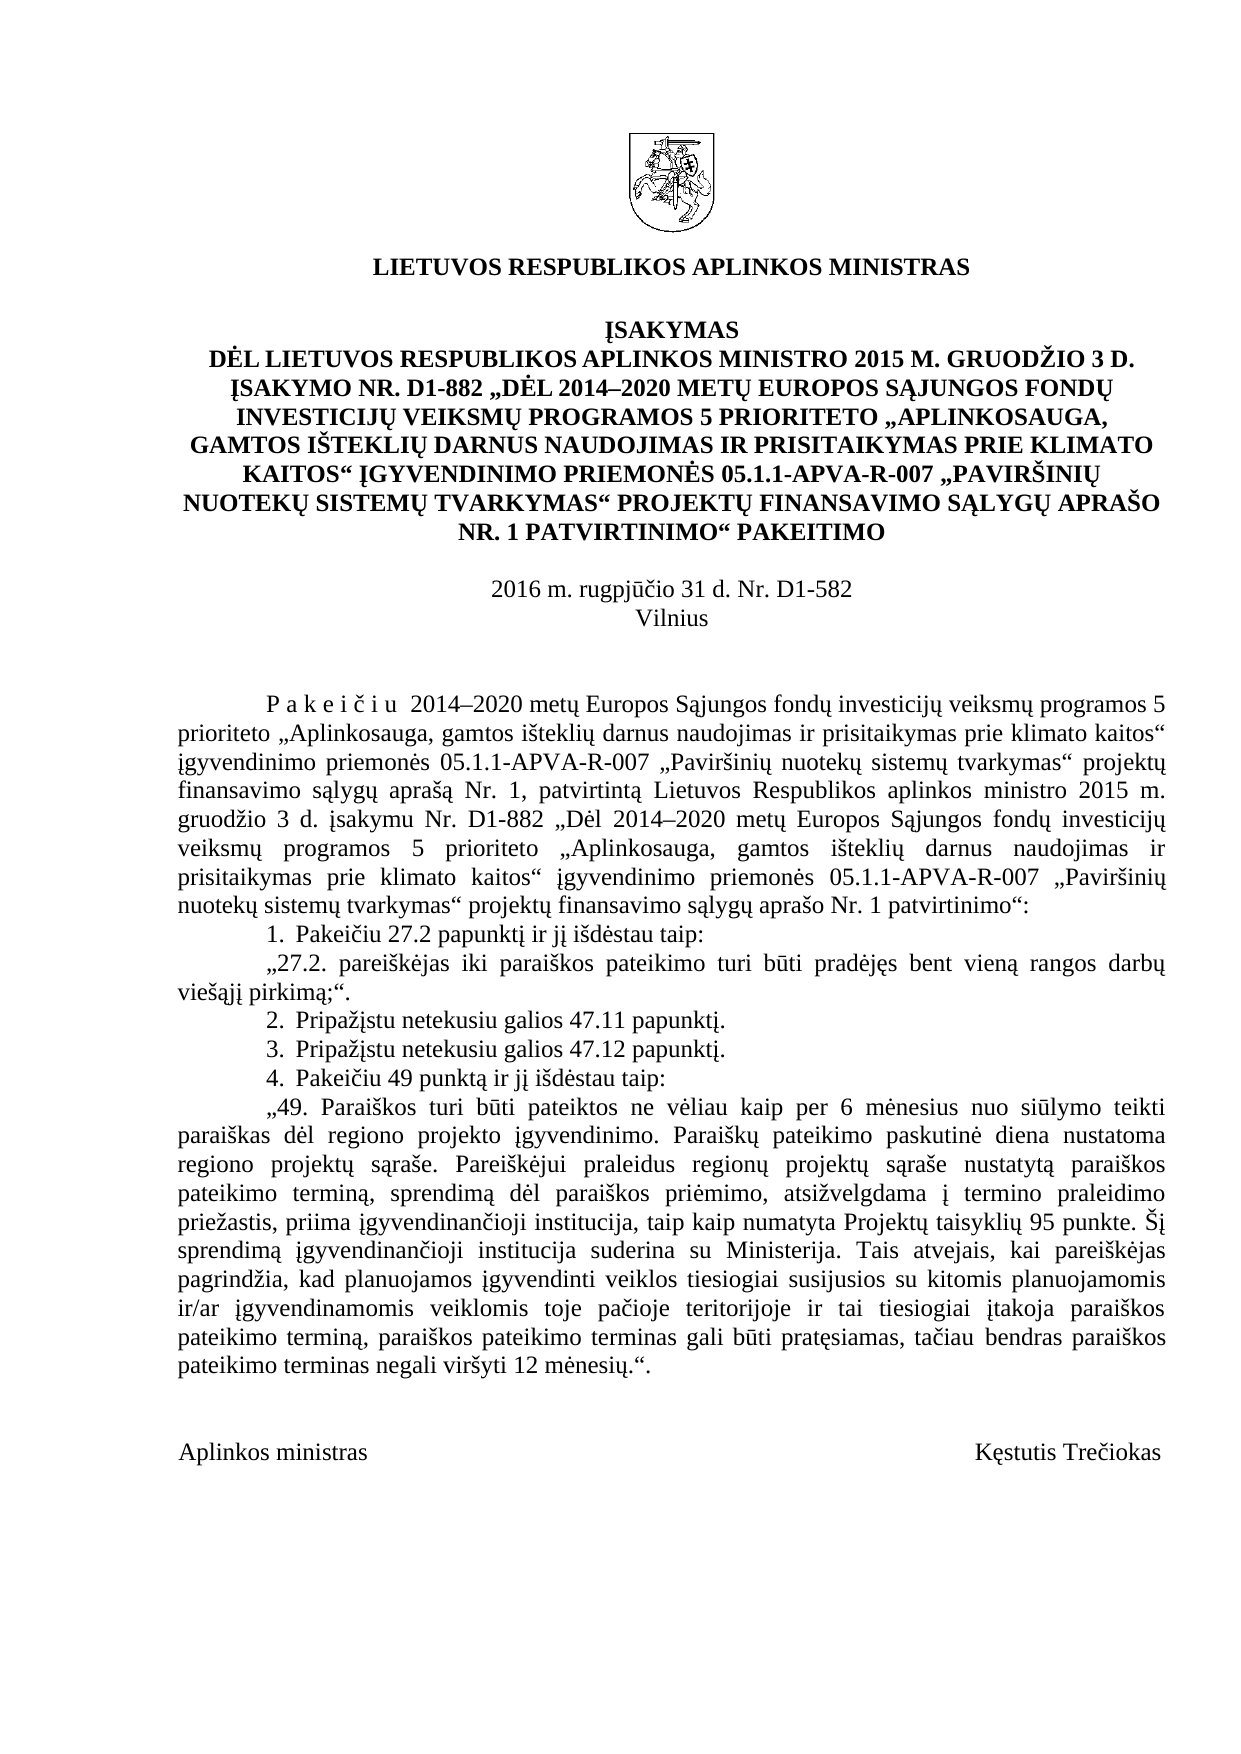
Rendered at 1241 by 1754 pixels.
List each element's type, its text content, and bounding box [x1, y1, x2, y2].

text „27.2. pareiškėjas iki paraiškos pateikimo turi būti pradėjęs bent vieną rangos darbų viešąjį pirkimą;“. [177, 948, 1166, 1005]
text 4. Pakeičiu 49 punktą ir jį išdėstau taip: [177, 1063, 1166, 1092]
text ĮSAKYMAS [177, 315, 1166, 344]
text P a k e i č i u 2014–2020 metų Europos Sąjungos fondų investicijų veiksmų programos 5 prioriteto „Aplinkosauga, gamtos išteklių darnus naudojimas ir prisitaikymas prie klimato kaitos“ įgyvendinimo priemonės 05.1.1-APVA-r-007 „Paviršinių nuotekų sistemų tvarkymas“ projektų finansavimo sąlygų aprašą Nr. 1, patvirtintą Lietuvos Respublikos aplinkos ministro 2015 m. gruodžio 3 d. įsakymu Nr. D1-882 „Dėl 2014–2020 metų Europos Sąjungos fondų investicijų veiksmų programos 5 prioriteto „Aplinkosauga, gamtos išteklių darnus naudojimas ir prisitaikymas prie klimato kaitos“ įgyvendinimo priemonės 05.1.1-APVA-r-007 „Paviršinių nuotekų sistemų tvarkymas“ projektų finansavimo sąlygų aprašo Nr. 1 patvirtinimo“: [177, 689, 1166, 919]
text Vilnius [177, 603, 1166, 632]
text DĖL LIETUVOS RESPUBLIKOS APLINKOS MINISTRO 2015 M. GRUODŽIO 3 D. ĮSAKYMO NR. D1-882 „DĖL 2014–2020 METŲ EUROPOS SĄJUNGOS FONDŲ INVESTICIJŲ VEIKSMŲ PROGRAMOS 5 PRIORITETO „APLINKOSAUGA, GAMTOS IŠTEKLIŲ DARNUS NAUDOJIMAS IR PRISITAIKYMAS PRIE KLIMATO KAITOS“ ĮGYVENDINIMO PRIEMONĖS 05.1.1-APVA-r-007 „PAVIRŠINIŲ nuotekų SISTEMŲ tvarkymAS“ PROJEKTŲ FINANSAVIMO SĄLYGŲ APRAŠO NR. 1 PATVIRTINIMO“ PAKEITIMO [177, 344, 1166, 545]
text LIETUVOS RESPUBLIKOS APLINKOS MINISTRAS [177, 252, 1166, 280]
text 2016 m. rugpjūčio 31 d. Nr. D1-582 [177, 574, 1166, 603]
text 2. Pripažįstu netekusiu galios 47.11 papunktį. [177, 1005, 1166, 1034]
text 1. Pakeičiu 27.2 papunktį ir jį išdėstau taip: [177, 919, 1166, 948]
text Aplinkos ministras Kęstutis Trečiokas [178, 1437, 1163, 1465]
text „49. Paraiškos turi būti pateiktos ne vėliau kaip per 6 mėnesius nuo siūlymo teikti paraiškas dėl regiono projekto įgyvendinimo. Paraiškų pateikimo paskutinė diena nustatoma regiono projektų sąraše. Pareiškėjui praleidus regionų projektų sąraše nustatytą paraiškos pateikimo terminą, sprendimą dėl paraiškos priėmimo, atsižvelgdama į termino praleidimo priežastis, priima įgyvendinančioji institucija, taip kaip numatyta Projektų taisyklių 95 punkte. Šį sprendimą įgyvendinančioji institucija suderina su Ministerija. Tais atvejais, kai pareiškėjas pagrindžia, kad planuojamos įgyvendinti veiklos tiesiogiai susijusios su kitomis planuojamomis ir/ar įgyvendinamomis veiklomis toje pačioje teritorijoje ir tai tiesiogiai įtakoja paraiškos pateikimo terminą, paraiškos pateikimo terminas gali būti pratęsiamas, tačiau bendras paraiškos pateikimo terminas negali viršyti 12 mėnesių.“. [177, 1092, 1166, 1379]
text 3. Pripažįstu netekusiu galios 47.12 papunktį. [177, 1034, 1166, 1063]
